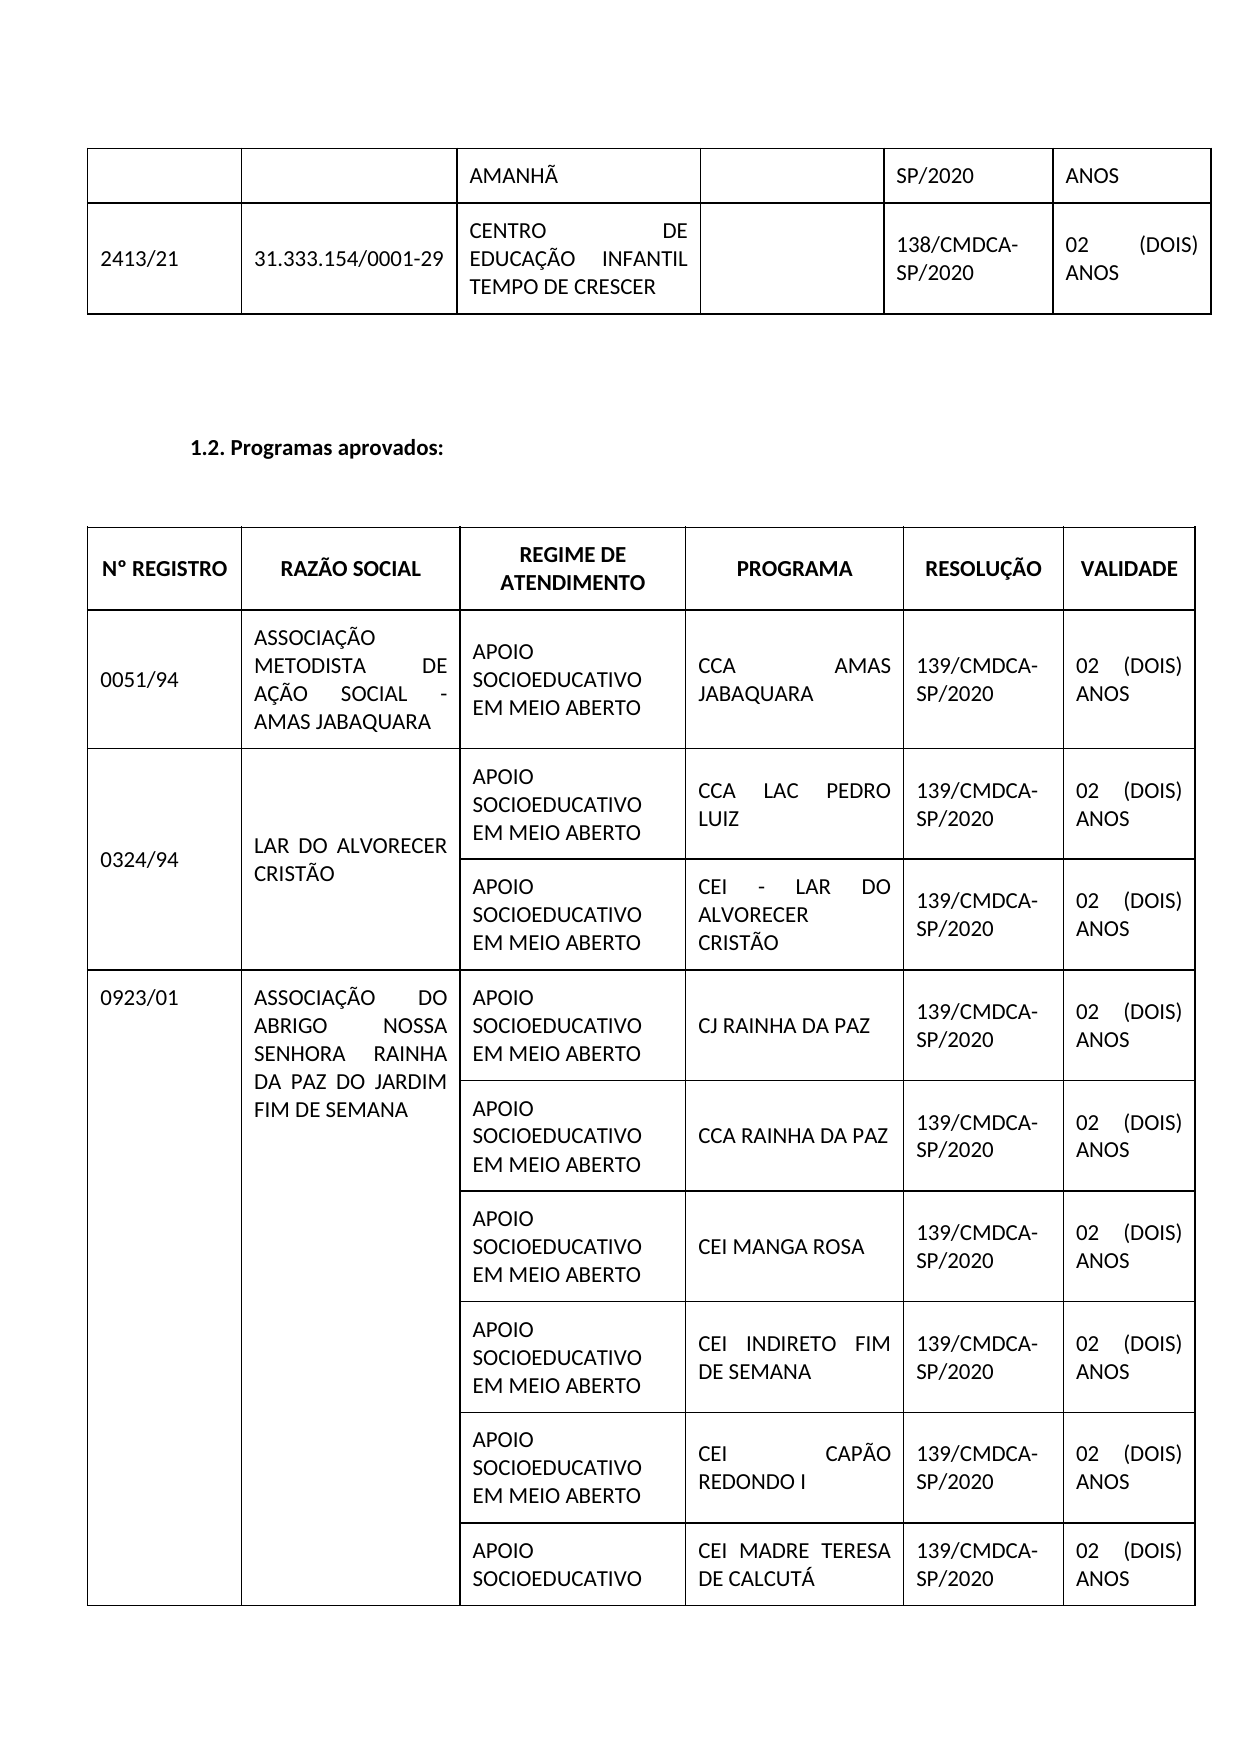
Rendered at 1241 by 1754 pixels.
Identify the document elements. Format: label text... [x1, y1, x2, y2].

table_cell 02 (DOIS) ANOS [1064, 1413, 1194, 1522]
table_cell CCA AMAS JABAQUARA [686, 611, 903, 748]
table_cell [701, 204, 883, 313]
table_cell 02 (DOIS) ANOS [1064, 1524, 1194, 1605]
table_cell [701, 149, 883, 202]
table_cell APOIO SOCIOEDUCATIVO EM MEIO ABERTO [461, 749, 685, 858]
table_cell APOIO SOCIOEDUCATIVO EM MEIO ABERTO [461, 1302, 685, 1411]
table_cell ANOS [1054, 149, 1210, 202]
table_header Nº REGISTRO [88, 528, 241, 609]
table_header VALIDADE [1064, 528, 1194, 609]
table_cell CEI MADRE TERESA DE CALCUTÁ [686, 1524, 903, 1605]
table_cell CEI CAPÃO REDONDO I [686, 1413, 903, 1522]
table_cell 139/CMDCA-SP/2020 [904, 860, 1063, 969]
table_cell 139/CMDCA-SP/2020 [904, 749, 1063, 858]
table_cell 02 (DOIS) ANOS [1064, 1302, 1194, 1411]
table_cell SP/2020 [885, 149, 1052, 202]
table_cell APOIO SOCIOEDUCATIVO EM MEIO ABERTO [461, 611, 685, 748]
table_cell 31.333.154/0001-29 [242, 204, 456, 313]
table_cell CEI - LAR DO ALVORECER CRISTÃO [686, 860, 903, 969]
table_cell 139/CMDCA-SP/2020 [904, 1192, 1063, 1301]
table_cell 02 (DOIS) ANOS [1064, 749, 1194, 858]
table_cell 139/CMDCA-SP/2020 [904, 611, 1063, 748]
table_cell 139/CMDCA-SP/2020 [904, 1081, 1063, 1190]
table_cell 0051/94 [88, 611, 241, 748]
table_cell APOIO SOCIOEDUCATIVO EM MEIO ABERTO [461, 1081, 685, 1190]
table_header REGIME DE ATENDIMENTO [461, 528, 685, 609]
table_cell ASSOCIAÇÃO DO ABRIGO NOSSA SENHORA RAINHA DA PAZ DO JARDIM FIM DE SEMANA [242, 971, 459, 1605]
table_cell 0324/94 [88, 749, 241, 969]
table_header RAZÃO SOCIAL [242, 528, 459, 609]
table_cell APOIO SOCIOEDUCATIVO EM MEIO ABERTO [461, 1192, 685, 1301]
table_cell APOIO SOCIOEDUCATIVO [461, 1524, 685, 1605]
table_cell 02 (DOIS) ANOS [1064, 1081, 1194, 1190]
table_cell 139/CMDCA-SP/2020 [904, 971, 1063, 1079]
table_cell CCA RAINHA DA PAZ [686, 1081, 903, 1190]
table_cell ASSOCIAÇÃO METODISTA DE AÇÃO SOCIAL - AMAS JABAQUARA [242, 611, 459, 748]
table_cell 2413/21 [88, 204, 241, 313]
table_cell 02 (DOIS) ANOS [1064, 860, 1194, 969]
table_cell CCA LAC PEDRO LUIZ [686, 749, 903, 858]
table_header PROGRAMA [686, 528, 903, 609]
table_cell [88, 149, 241, 202]
table_cell CENTRO DE EDUCAÇÃO INFANTIL TEMPO DE CRESCER [458, 204, 700, 313]
table_cell 139/CMDCA-SP/2020 [904, 1524, 1063, 1605]
table_cell 02 (DOIS) ANOS [1064, 611, 1194, 748]
table_cell 139/CMDCA-SP/2020 [904, 1413, 1063, 1522]
table_cell 02 (DOIS) ANOS [1064, 1192, 1194, 1301]
table_cell 02 (DOIS) ANOS [1054, 204, 1210, 313]
table_cell CJ RAINHA DA PAZ [686, 971, 903, 1079]
table_cell 0923/01 [88, 971, 241, 1605]
table_cell CEI INDIRETO FIM DE SEMANA [686, 1302, 903, 1411]
table_cell APOIO SOCIOEDUCATIVO EM MEIO ABERTO [461, 1413, 685, 1522]
table_cell APOIO SOCIOEDUCATIVO EM MEIO ABERTO [461, 860, 685, 969]
table_cell 138/CMDCA-SP/2020 [885, 204, 1052, 313]
text 1.2. Programas aprovados: [190, 433, 1051, 461]
table_cell AMANHÃ [458, 149, 700, 202]
table_cell LAR DO ALVORECER CRISTÃO [242, 749, 459, 969]
table_cell APOIO SOCIOEDUCATIVO EM MEIO ABERTO [461, 971, 685, 1079]
table_header RESOLUÇÃO [904, 528, 1063, 609]
table_cell CEI MANGA ROSA [686, 1192, 903, 1301]
table_cell 02 (DOIS) ANOS [1064, 971, 1194, 1079]
table_cell [242, 149, 456, 202]
table_cell 139/CMDCA-SP/2020 [904, 1302, 1063, 1411]
